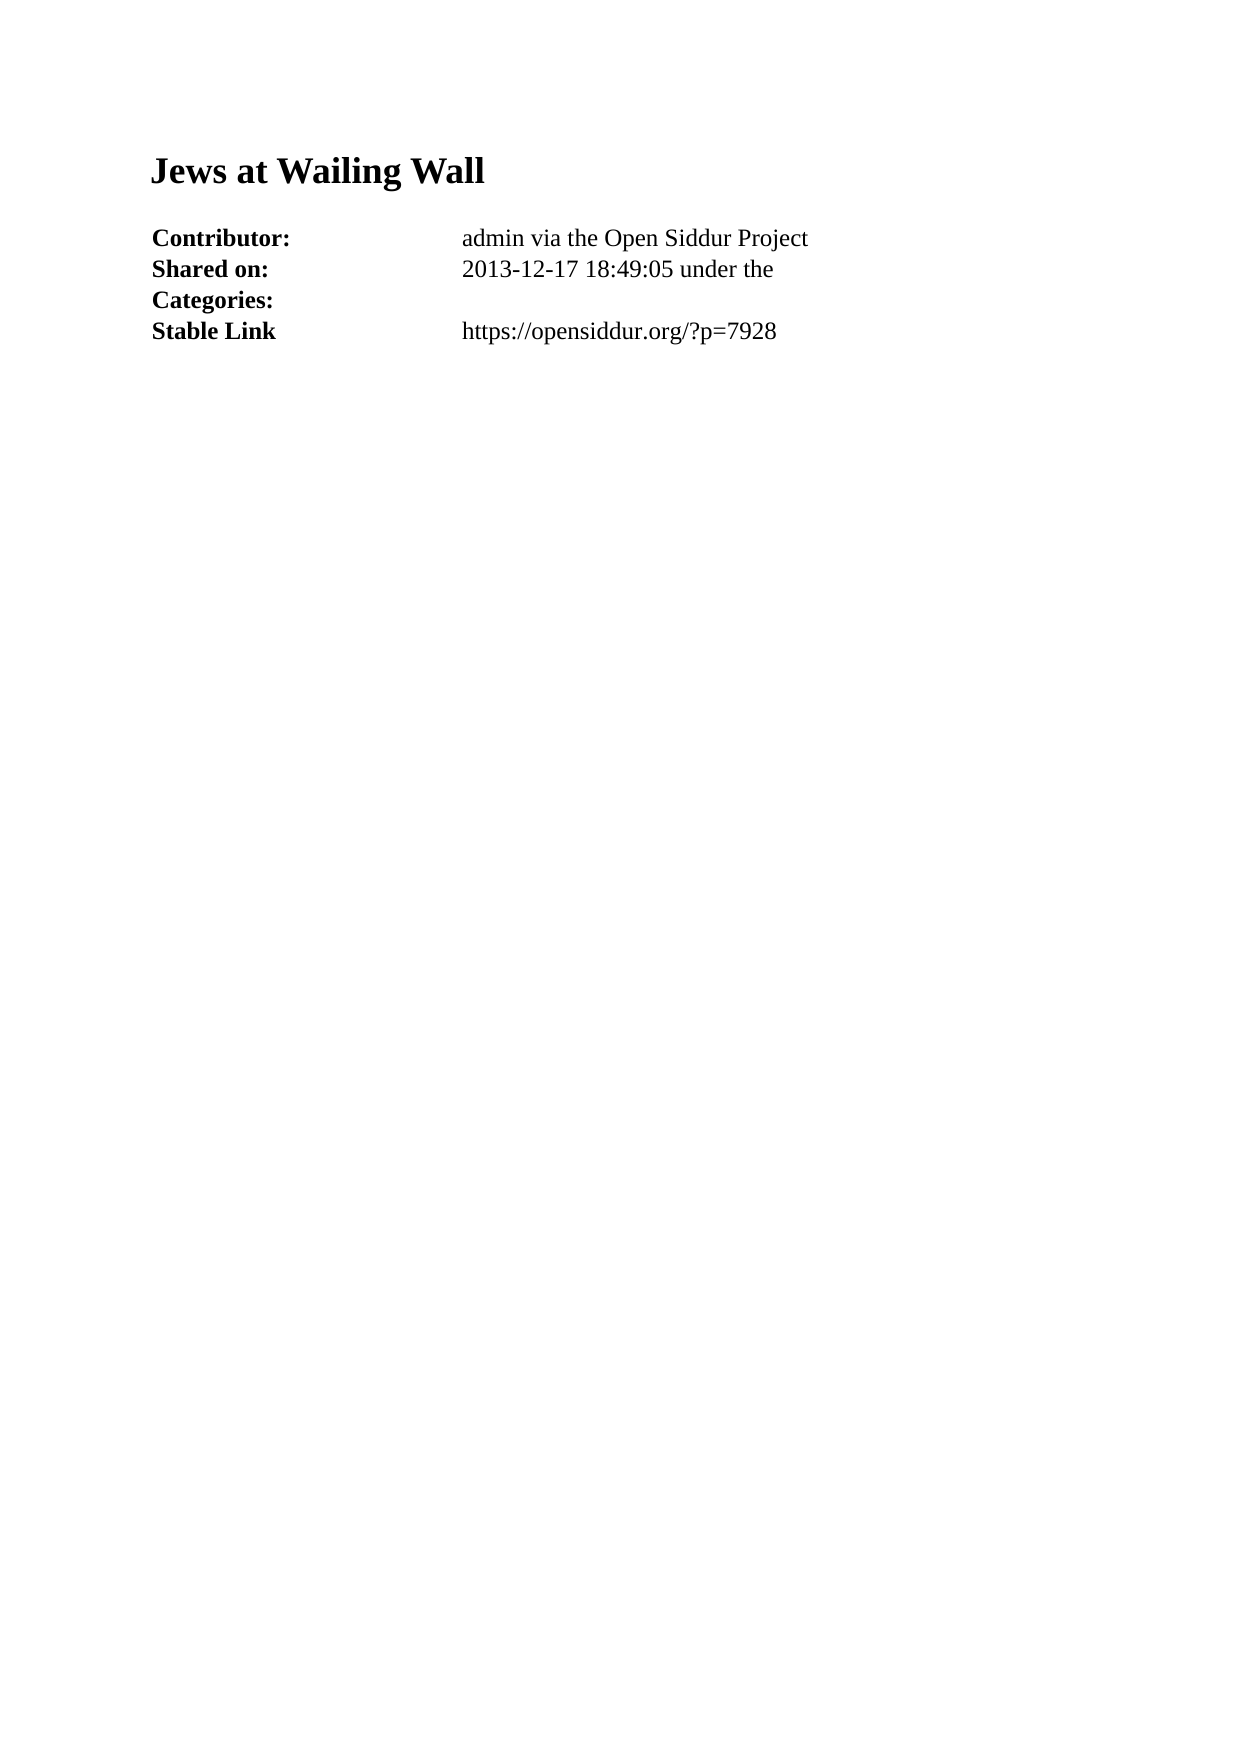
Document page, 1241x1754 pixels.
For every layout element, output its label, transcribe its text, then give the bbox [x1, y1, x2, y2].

table_cell Stable Link [150, 315, 460, 346]
table_cell 2013-12-17 18:49:05 under the [460, 254, 1090, 284]
table_cell https://opensiddur.org/?p=7928 [460, 315, 1090, 346]
table_cell [460, 284, 1090, 315]
subtitle Jews at Wailing Wall [150, 150, 1090, 192]
table_header admin via the Open Siddur Project [460, 223, 1090, 253]
table_header Contributor: [150, 223, 460, 253]
table_cell Shared on: [150, 254, 460, 284]
table_cell Categories: [150, 284, 460, 315]
